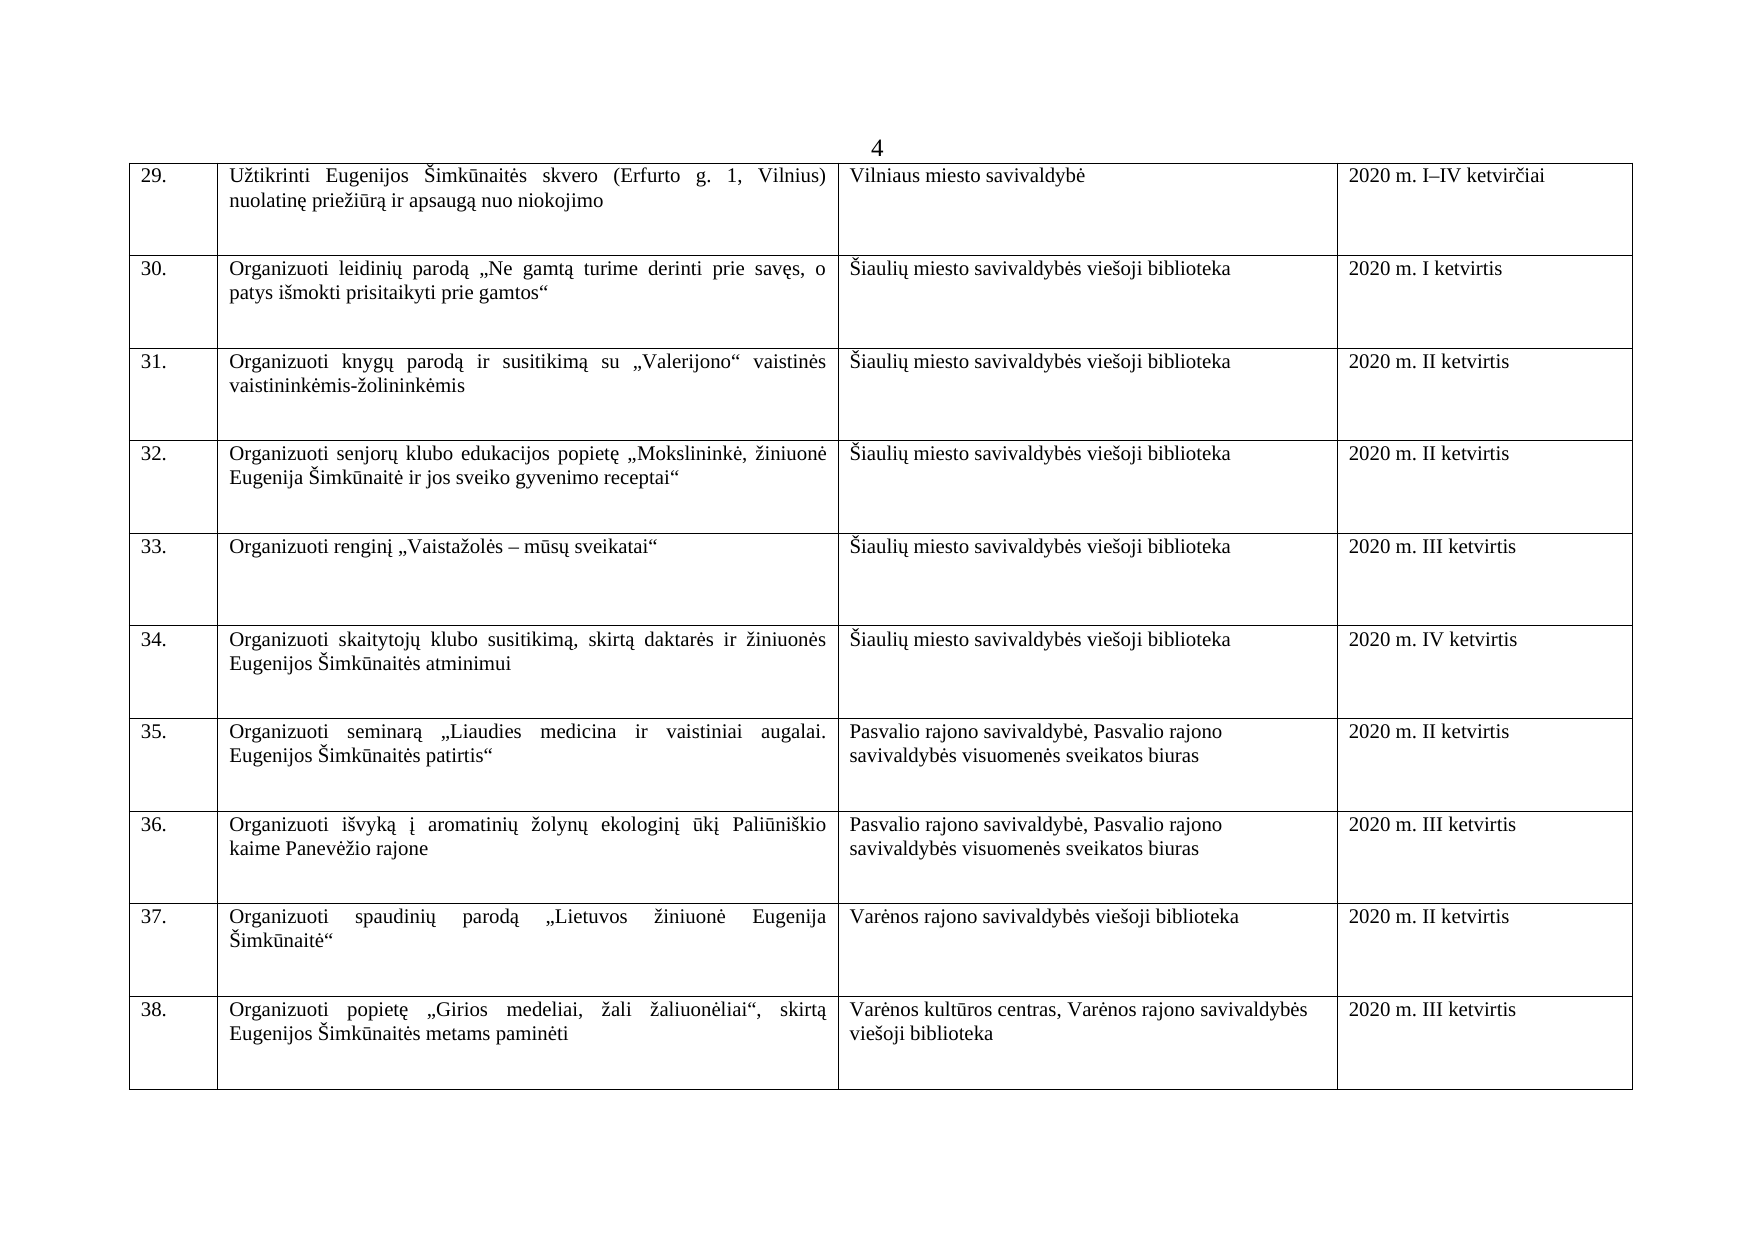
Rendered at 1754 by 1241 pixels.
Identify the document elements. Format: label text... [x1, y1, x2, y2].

table_cell 2020 m. II ketvirtis [1338, 441, 1632, 533]
table_cell Varėnos kultūros centras, Varėnos rajono savivaldybės viešoji biblioteka [839, 997, 1337, 1088]
table_cell 29. [130, 164, 217, 255]
table_cell 2020 m. I–IV ketvirčiai [1338, 164, 1632, 255]
table_cell 2020 m. III ketvirtis [1338, 997, 1632, 1088]
table_cell 30. [130, 256, 217, 348]
table_cell 31. [130, 349, 217, 440]
table_cell 32. [130, 441, 217, 533]
table_cell 2020 m. III ketvirtis [1338, 534, 1632, 625]
table_cell 35. [130, 719, 217, 811]
table_cell 2020 m. II ketvirtis [1338, 904, 1632, 996]
table_cell Šiaulių miesto savivaldybės viešoji biblioteka [839, 626, 1337, 718]
table_cell Organizuoti senjorų klubo edukacijos popietę „Mokslininkė, žiniuonė Eugenija Šimkūnaitė ir jos sveiko gyvenimo receptai“ [218, 441, 838, 533]
table_cell Organizuoti renginį „Vaistažolės – mūsų sveikatai“ [218, 534, 838, 625]
table_cell Organizuoti išvyką į aromatinių žolynų ekologinį ūkį Paliūniškio kaime Panevėžio rajone [218, 812, 838, 903]
table_cell Šiaulių miesto savivaldybės viešoji biblioteka [839, 441, 1337, 533]
table_cell Pasvalio rajono savivaldybė, Pasvalio rajono savivaldybės visuomenės sveikatos biuras [839, 812, 1337, 903]
table_cell 2020 m. II ketvirtis [1338, 349, 1632, 440]
table_cell 38. [130, 997, 217, 1088]
table_cell Organizuoti skaitytojų klubo susitikimą, skirtą daktarės ir žiniuonės Eugenijos Šimkūnaitės atminimui [218, 626, 838, 718]
table_cell Organizuoti spaudinių parodą „Lietuvos žiniuonė Eugenija Šimkūnaitė“ [218, 904, 838, 996]
table_cell 33. [130, 534, 217, 625]
table_cell Užtikrinti Eugenijos Šimkūnaitės skvero (Erfurto g. 1, Vilnius) nuolatinę priežiūrą ir apsaugą nuo niokojimo [218, 164, 838, 255]
table_cell Varėnos rajono savivaldybės viešoji biblioteka [839, 904, 1337, 996]
table_cell Šiaulių miesto savivaldybės viešoji biblioteka [839, 534, 1337, 625]
table_cell Šiaulių miesto savivaldybės viešoji biblioteka [839, 256, 1337, 348]
table_cell Pasvalio rajono savivaldybė, Pasvalio rajono savivaldybės visuomenės sveikatos biuras [839, 719, 1337, 811]
table_cell 2020 m. I ketvirtis [1338, 256, 1632, 348]
table_cell Organizuoti seminarą „Liaudies medicina ir vaistiniai augalai. Eugenijos Šimkūnaitės patirtis“ [218, 719, 838, 811]
table_cell Organizuoti leidinių parodą „Ne gamtą turime derinti prie savęs, o patys išmokti prisitaikyti prie gamtos“ [218, 256, 838, 348]
table_cell 36. [130, 812, 217, 903]
table_cell 34. [130, 626, 217, 718]
table_cell 2020 m. II ketvirtis [1338, 719, 1632, 811]
table_cell 2020 m. III ketvirtis [1338, 812, 1632, 903]
table_cell Organizuoti popietę „Girios medeliai, žali žaliuonėliai“, skirtą Eugenijos Šimkūnaitės metams paminėti [218, 997, 838, 1088]
table_cell 2020 m. IV ketvirtis [1338, 626, 1632, 718]
table_cell Vilniaus miesto savivaldybė [839, 164, 1337, 255]
table_cell Organizuoti knygų parodą ir susitikimą su „Valerijono“ vaistinės vaistininkėmis-žolininkėmis [218, 349, 838, 440]
table_cell 37. [130, 904, 217, 996]
table_cell Šiaulių miesto savivaldybės viešoji biblioteka [839, 349, 1337, 440]
